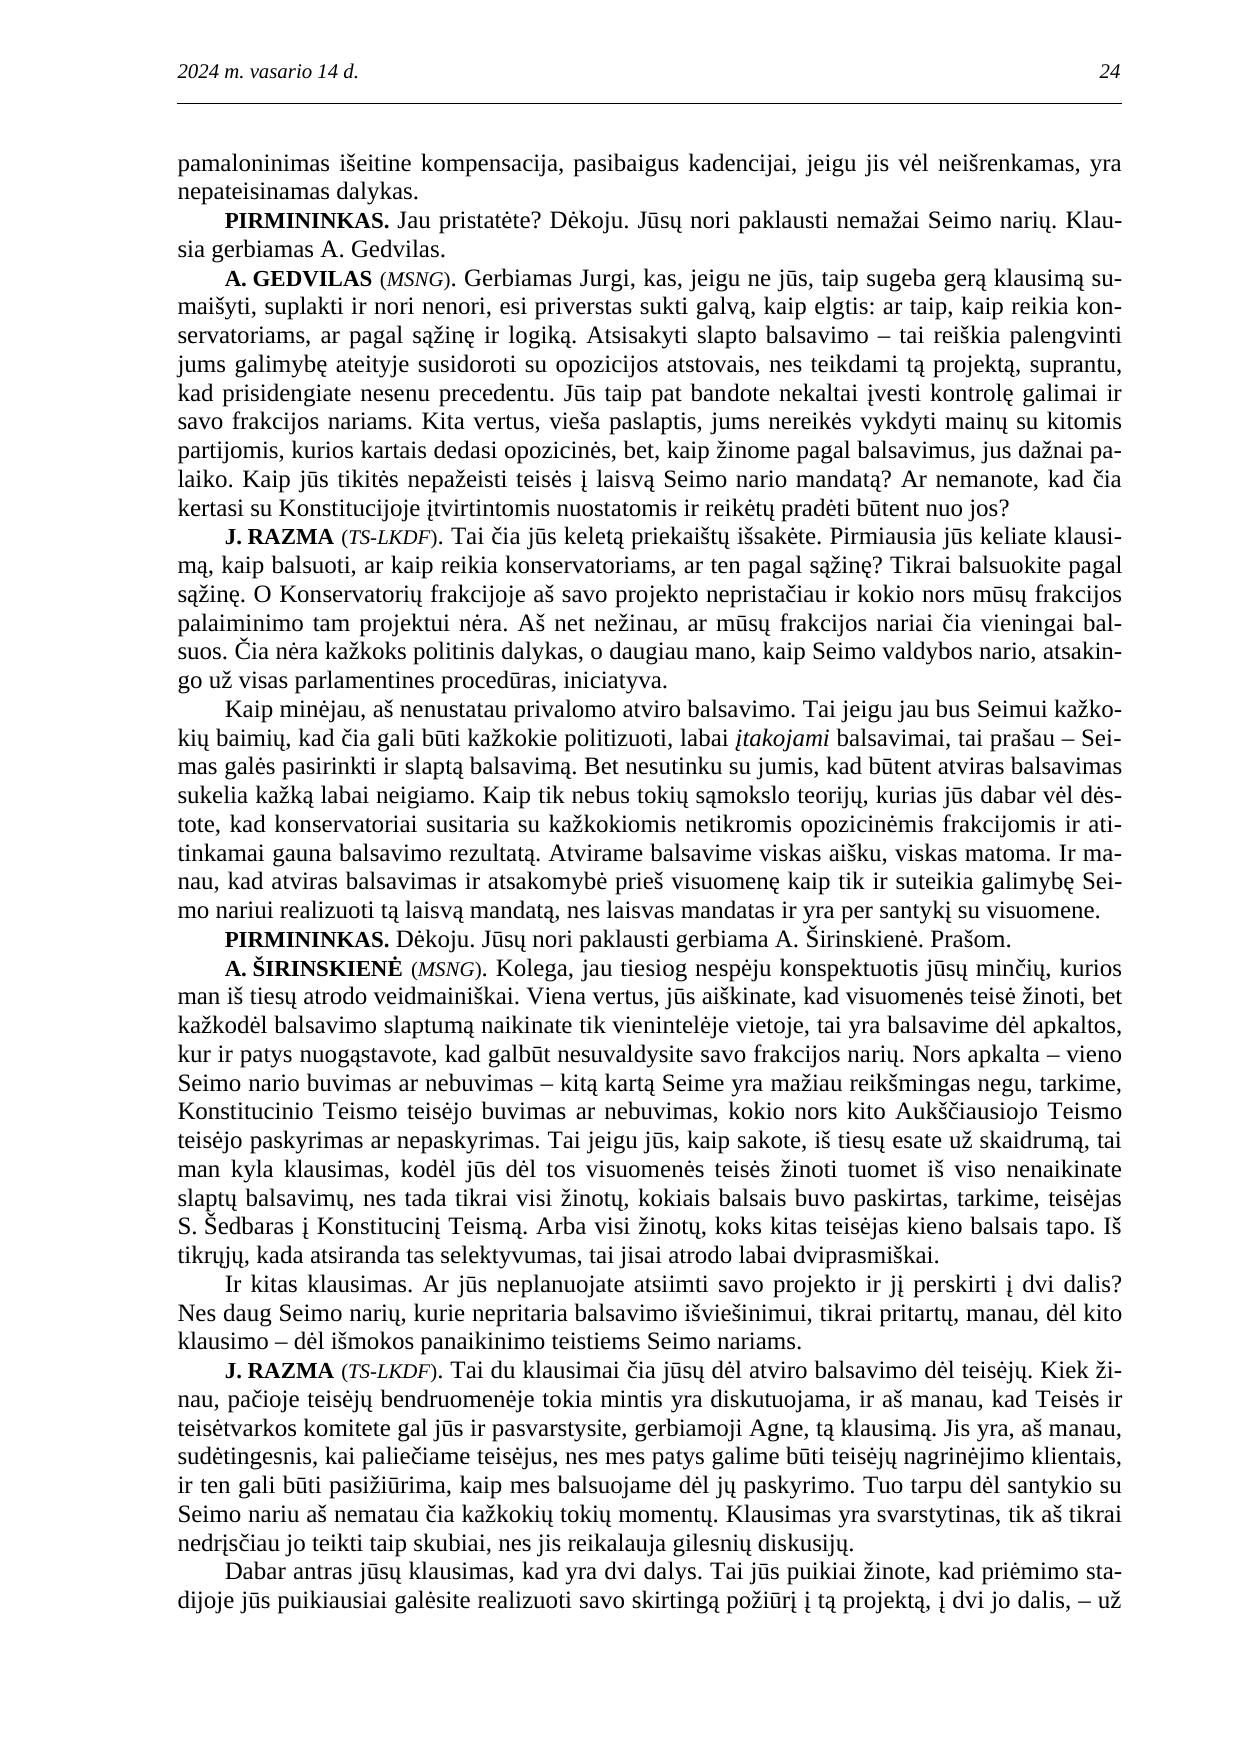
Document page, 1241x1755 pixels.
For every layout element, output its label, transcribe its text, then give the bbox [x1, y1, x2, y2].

text A. ŠIRINSKIENĖ (MSNG). Ko­le­ga, jau tie­siog ne­spė­ju kon­spek­tuo­tis jū­sų min­čių, ku­rios man iš tie­sų at­ro­do veid­mai­niš­kai. Vie­na ver­tus, jūs aiš­ki­na­te, kad vi­suo­me­nės tei­sė ži­no­ti, bet kaž­ko­dėl bal­sa­vi­mo slap­tu­mą nai­ki­na­te tik vie­nin­te­lė­je vie­to­je, tai yra bal­sa­vi­me dėl ap­kal­tos, kur ir pa­tys nuo­gąs­ta­vo­te, kad gal­būt ne­su­val­dy­si­te sa­vo frak­ci­jos na­rių. Nors ap­kal­ta – vie­no Sei­mo na­rio bu­vi­mas ar ne­bu­vi­mas – ki­tą kar­tą Sei­me yra ma­žiau reikš­min­gas ne­gu, tar­ki­me, Kon­sti­tu­ci­nio Teis­mo tei­sė­jo bu­vi­mas ar ne­bu­vi­mas, ko­kio nors ki­to Aukš­čiau­sio­jo Teis­mo tei­sė­jo pa­sky­ri­mas ar ne­pa­sky­ri­mas. Tai jei­gu jūs, kaip sa­ko­te, iš tie­sų esa­te už skaid­ru­mą, tai man ky­la klau­si­mas, ko­dėl jūs dėl tos vi­suo­me­nės tei­sės ži­no­ti tuo­met iš vi­so ne­nai­ki­na­te slap­tų bal­sa­vi­mų, nes ta­da tik­rai vi­si ži­no­tų, ko­kiais bal­sais bu­vo pa­skir­tas, tar­ki­me, tei­sė­jas S. Šed­ba­ras į Kon­sti­tu­ci­nį Teis­mą. Ar­ba vi­si ži­no­tų, koks ki­tas tei­sė­jas kie­no bal­sais ta­po. Iš tik­rų­jų, ka­da at­si­ran­da tas se­lek­ty­vu­mas, tai ji­sai at­ro­do la­bai dvi­pras­miš­kai. [177, 953, 1122, 1269]
text Kaip mi­nė­jau, aš ne­nu­sta­tau pri­va­lo­mo at­vi­ro bal­sa­vi­mo. Tai jei­gu jau bus Sei­mui kaž­ko­kių bai­mių, kad čia ga­li bū­ti kaž­ko­kie po­li­ti­zuo­ti, la­bai įta­ko­ja­mi bal­sa­vi­mai, tai pra­šau – Sei­mas ga­lės pa­si­rink­ti ir slap­tą bal­sa­vi­mą. Bet ne­su­tin­ku su ju­mis, kad bū­tent at­vi­ras bal­sa­vi­mas su­ke­lia kaž­ką la­bai nei­gia­mo. Kaip tik ne­bus to­kių są­moks­lo te­ori­jų, ku­rias jūs da­bar vėl dės­to­te, kad kon­ser­va­to­riai su­si­ta­ria su kaž­ko­kio­mis ne­tik­ro­mis opo­zi­ci­nė­mis frak­ci­jo­mis ir ati­tin­ka­mai gau­na bal­sa­vi­mo re­zul­ta­tą. At­vi­ra­me bal­sa­vi­me vis­kas aiš­ku, vis­kas ma­to­ma. Ir ma­nau, kad at­vi­ras bal­sa­vi­mas ir at­sa­ko­my­bė prieš vi­suo­me­nę kaip tik ir su­tei­kia ga­li­my­bę Sei­mo na­riui re­a­li­zuo­ti tą lais­vą man­da­tą, nes lais­vas man­da­tas ir yra per san­ty­kį su vi­suo­me­ne. [177, 694, 1122, 924]
text A. GEDVILAS (MSNG). Ger­bia­mas Jur­gi, kas, jei­gu ne jūs, taip su­ge­ba ge­rą klau­si­mą su­mai­šy­ti, su­plak­ti ir no­ri ne­no­ri, esi pri­vers­tas suk­ti gal­vą, kaip elg­tis: ar taip, kaip rei­kia kon­ser­va­to­riams, ar pa­gal są­ži­nę ir lo­gi­ką. At­si­sa­ky­ti slap­to bal­sa­vi­mo – tai reiš­kia pa­leng­vin­ti jums ga­li­my­bę at­ei­ty­je su­si­do­ro­ti su opo­zi­ci­jos at­sto­vais, nes teik­da­mi tą pro­jek­tą, su­pran­tu, kad pri­si­den­gia­te ne­se­nu pre­ce­den­tu. Jūs taip pat ban­do­te ne­kal­tai įves­ti kon­tro­lę ga­li­mai ir sa­vo frak­ci­jos na­riams. Ki­ta ver­tus, vie­ša pa­slap­tis, jums ne­rei­kės vyk­dy­ti mai­nų su ki­to­mis par­ti­jo­mis, ku­rios kar­tais de­da­si opo­zi­ci­nė­s, bet, kaip ži­no­me pa­gal bal­sa­vi­mus, jus daž­nai pa­lai­ko. Kaip jūs ti­ki­tės ne­pa­žeis­ti tei­sės į lais­vą Sei­mo na­rio man­da­tą? Ar ne­ma­no­te, kad čia ker­ta­si su Kon­sti­tu­ci­jo­je įtvir­tin­to­mis nuo­sta­to­mis ir rei­kė­tų pra­dė­ti bū­tent nuo jos? [177, 263, 1122, 521]
text J. RAZMA (TS-LKDF). Tai du klau­si­mai čia jū­sų dėl at­vi­ro bal­sa­vi­mo dėl tei­sė­jų. Kiek ži­nau, pa­čio­je tei­sė­jų ben­druo­me­nė­je to­kia min­tis yra dis­ku­tuo­ja­ma, ir aš ma­nau, kad Tei­sės ir tei­sėt­var­kos ko­mi­te­te gal jūs ir pa­svars­ty­si­te, ger­bia­mo­ji Ag­ne, tą klau­si­mą. Jis yra, aš ma­nau, su­dė­tin­ges­nis, kai pa­lie­čia­me tei­sė­jus, nes mes pa­tys ga­li­me bū­ti tei­sė­jų nag­ri­nė­ji­mo klien­tais, ir ten ga­li bū­ti pa­si­žiū­ri­ma, kaip mes bal­suo­ja­me dėl jų pa­sky­ri­mo. Tuo tar­pu dėl san­ty­kio su Sei­mo na­riu aš ne­ma­tau čia kaž­ko­kių to­kių mo­men­tų. Klau­si­mas yra svars­ty­ti­nas, tik aš tik­rai ne­drįs­čiau jo teik­ti taip sku­biai, nes jis rei­ka­lau­ja gi­les­nių dis­ku­si­jų. [177, 1355, 1122, 1556]
text Da­bar ant­ras jū­sų klau­si­mas, kad yra dvi da­lys. Tai jūs pui­kiai ži­no­te, kad pri­ėmi­mo sta­di­jo­je jūs pui­kiau­siai ga­lė­si­te re­a­li­zuo­ti sa­vo skir­tin­gą po­žiū­rį į tą pro­jek­tą, į dvi jo da­lis, – už [177, 1556, 1122, 1614]
text PIRMININKAS. Dė­ko­ju. Jū­sų no­ri pa­klaus­ti ger­bia­ma A. Ši­rins­kie­nė. Pra­šom. [177, 924, 1122, 953]
text Ir ki­tas klau­si­mas. Ar jūs ne­pla­nuo­ja­te at­si­im­ti sa­vo pro­jek­to ir jį per­skir­ti į dvi da­lis? Nes daug Sei­mo na­rių, ku­rie ne­pri­ta­ria bal­sa­vi­mo iš­vie­ši­ni­mui, tik­rai pri­tar­tų, ma­nau, dėl ki­to klau­si­mo – dėl iš­mo­kos pa­nai­ki­ni­mo teis­tiems Sei­mo na­riams. [177, 1269, 1122, 1355]
text pa­ma­lo­ni­ni­mas iš­ei­ti­ne kom­pen­sa­ci­ja, pa­si­bai­gus ka­den­ci­jai, jei­gu jis vėl ne­iš­ren­ka­mas, yra ne­pa­tei­si­na­mas da­ly­kas. [177, 148, 1122, 205]
text PIRMININKAS. Jau pri­sta­tė­te? Dė­ko­ju. Jū­sų no­ri pa­klaus­ti ne­ma­žai Sei­mo na­rių. Klau­sia ger­bia­mas A. Ged­vi­las. [177, 205, 1122, 263]
text J. RAZMA (TS-LKDF). Tai čia jūs ke­le­tą prie­kaiš­tų iš­sa­kė­te. Pir­miau­sia jūs ke­lia­te klau­si­mą, kaip bal­suo­ti, ar kaip rei­kia kon­ser­va­to­riams, ar ten pa­gal są­ži­nę? Tik­rai bal­suo­ki­te pa­gal są­ži­nę. O Kon­ser­va­to­rių frak­ci­jo­je aš sa­vo pro­jek­to ne­pri­sta­čiau ir ko­kio nors mū­sų frak­ci­jos pa­lai­mi­ni­mo tam pro­jek­tui nė­ra. Aš net ne­ži­nau, ar mū­sų frak­ci­jos na­riai čia vie­nin­gai bal­suos. Čia nė­ra kaž­koks po­li­ti­nis da­ly­kas, o dau­giau ma­no, kaip Sei­mo val­dy­bos na­rio, at­sa­kin­go už vi­sas par­la­men­ti­nes pro­ce­dū­ras, ini­cia­ty­va. [177, 521, 1122, 694]
